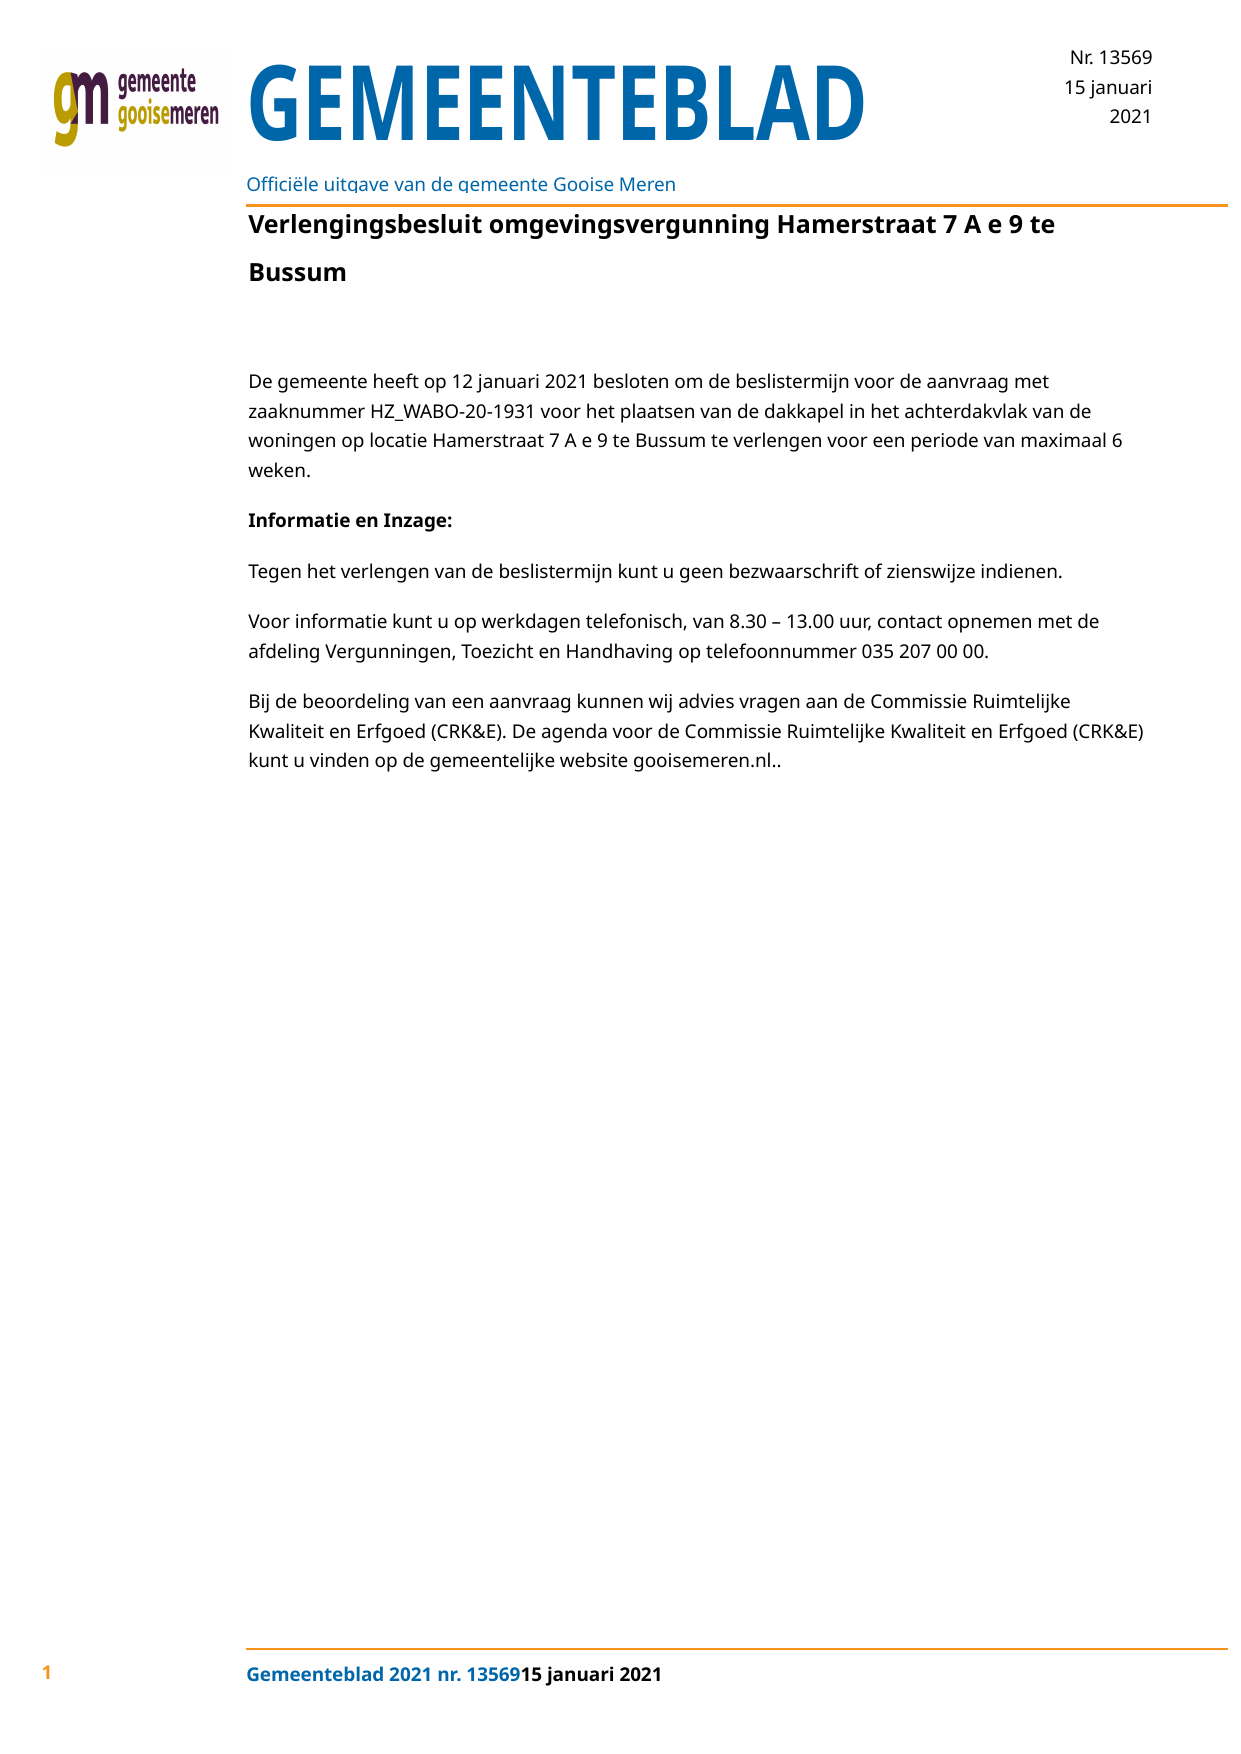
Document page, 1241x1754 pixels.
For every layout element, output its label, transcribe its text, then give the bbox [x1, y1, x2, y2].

text Voor informatie kunt u op werkdagen telefonisch, van 8.30 – 13.00 uur, contact opnemen met de afdeling Vergunningen, Toezicht en Handhaving op telefoonnummer 035 207 00 00. [248, 608, 1152, 664]
picture [41, 47, 231, 172]
text Verlengingsbesluit omgevingsvergunning Hamerstraat 7 A e 9 te Bussum [248, 207, 1152, 288]
text Bij de beoordeling van een aanvraag kunnen wij advies vragen aan de Commissie Ruimtelijke Kwaliteit en Erfgoed (CRK&E). De agenda voor de Commissie Ruimtelijke Kwaliteit en Erfgoed (CRK&E) kunt u vinden op de gemeentelijke website gooisemeren.nl.. [248, 688, 1152, 773]
text Informatie en Inzage: [248, 507, 1152, 533]
text De gemeente heeft op 12 januari 2021 besloten om de beslistermijn voor de aanvraag met zaaknummer HZ_WABO-20-1931 voor het plaatsen van de dakkapel in het achterdakvlak van de woningen op locatie Hamerstraat 7 A e 9 te Bussum te verlengen voor een periode van maximaal 6 weken. [248, 368, 1152, 483]
text Tegen het verlengen van de beslistermijn kunt u geen bezwaarschrift of zienswijze indienen. [248, 558, 1152, 584]
